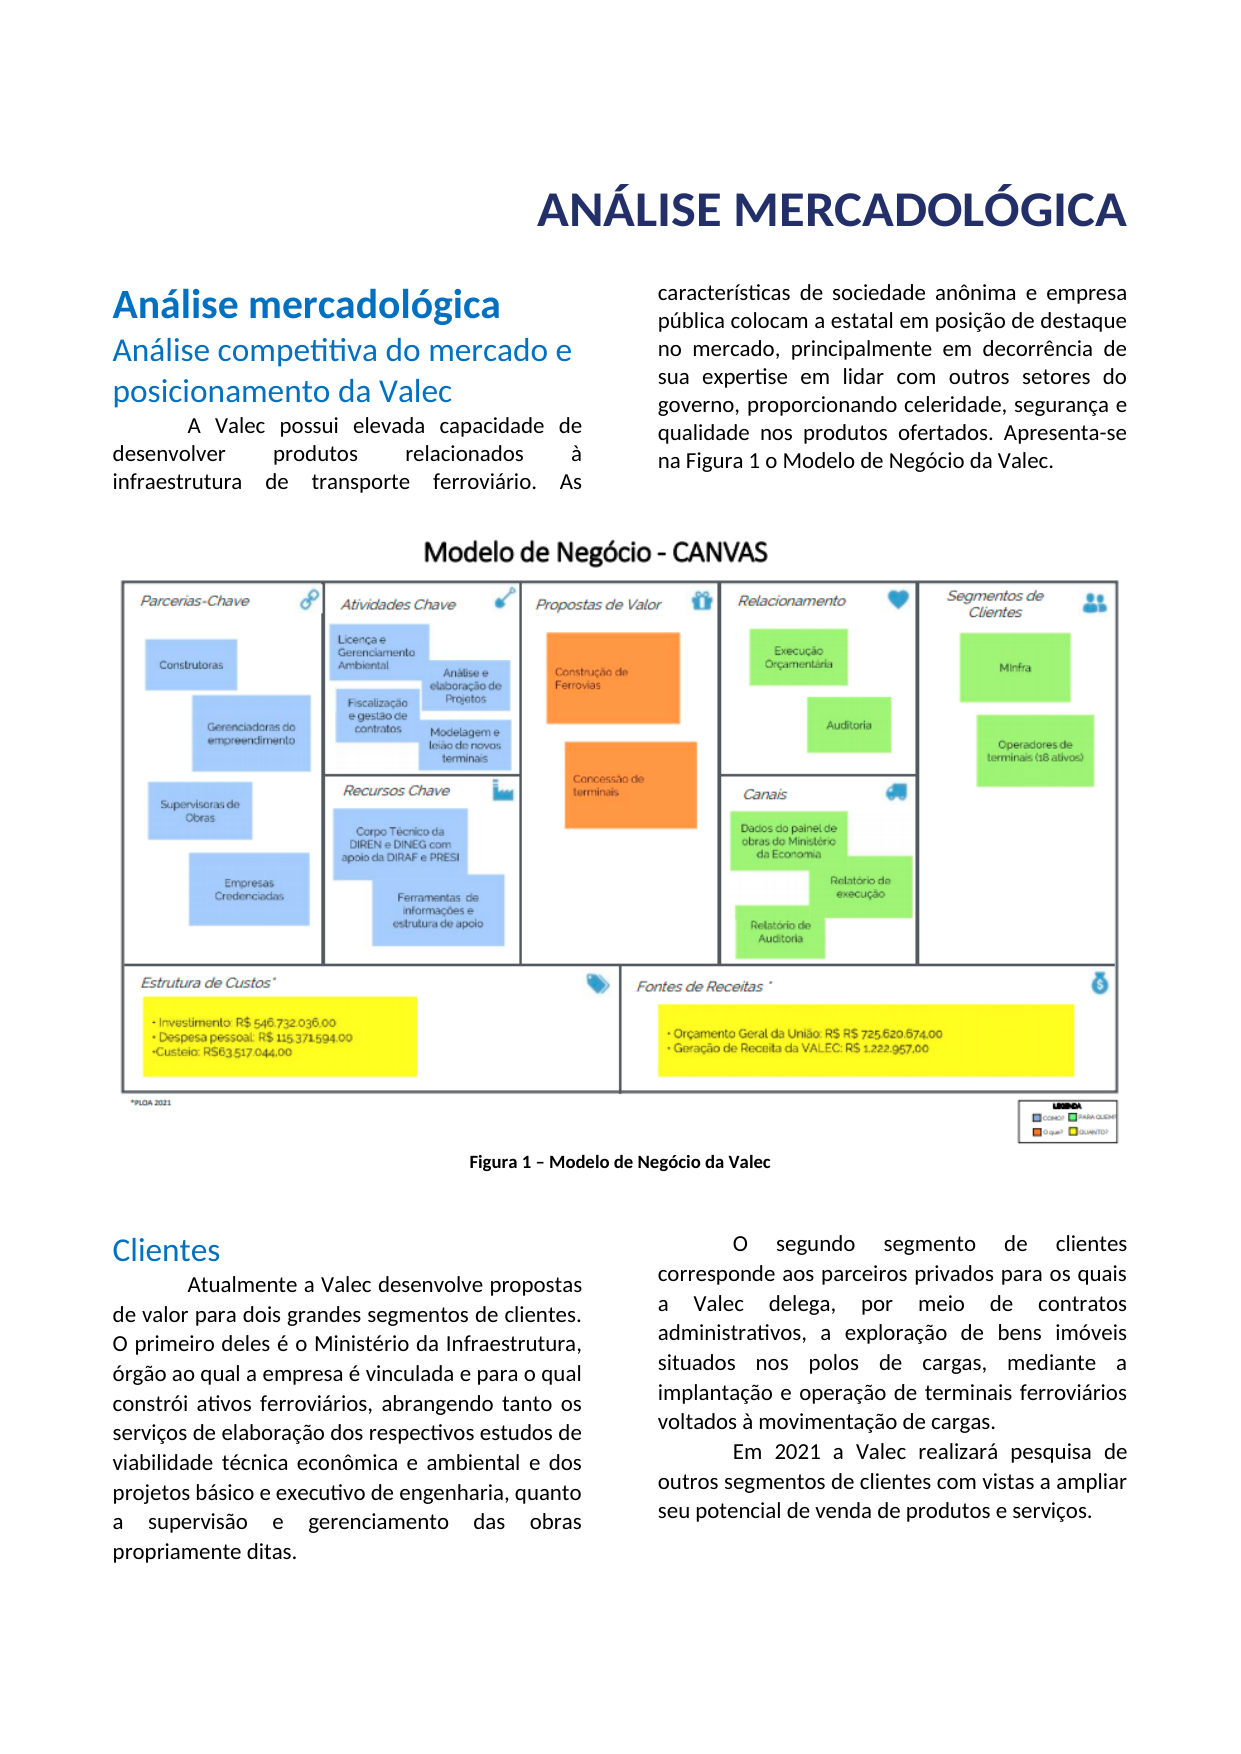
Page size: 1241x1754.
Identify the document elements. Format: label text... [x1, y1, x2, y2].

text Em 2021 a Valec realizará pesquisa de outros segmentos de clientes com vistas a ampliar seu potencial de venda de produtos e serviços. [658, 1437, 1128, 1524]
subtitle Análise competitiva do mercado e posicionamento da Valec [112, 329, 583, 411]
subtitle Clientes [112, 1229, 583, 1270]
text características de sociedade anônima e empresa pública colocam a estatal em posição de destaque no mercado, principalmente em decorrência de sua expertise em lidar com outros setores do governo, proporcionando celeridade, segurança e qualidade nos produtos ofertados. Apresenta-se na Figura 1 o Modelo de Negócio da Valec. [658, 278, 1128, 474]
text Atualmente a Valec desenvolve propostas de valor para dois grandes segmentos de clientes. O primeiro deles é o Ministério da Infraestrutura, órgão ao qual a empresa é vinculada e para o qual constrói ativos ferroviários, abrangendo tanto os serviços de elaboração dos respectivos estudos de viabilidade técnica econômica e ambiental e dos projetos básico e executivo de engenharia, quanto a supervisão e gerenciamento das obras propriamente ditas. [112, 1270, 583, 1565]
subtitle Análise mercadológica [112, 278, 583, 329]
subtitle ANÁLISE MERCADOLÓGICA [112, 162, 1128, 243]
text O segundo segmento de clientes corresponde aos parceiros privados para os quais a Valec delega, por meio de contratos administrativos, a exploração de bens imóveis situados nos polos de cargas, mediante a implantação e operação de terminais ferroviários voltados à movimentação de cargas. [658, 1229, 1128, 1435]
text Figura 1 – Modelo de Negócio da Valec [112, 1150, 1128, 1173]
text A Valec possui elevada capacidade de desenvolver produtos relacionados à infraestrutura de transporte ferroviário. As [112, 411, 583, 495]
